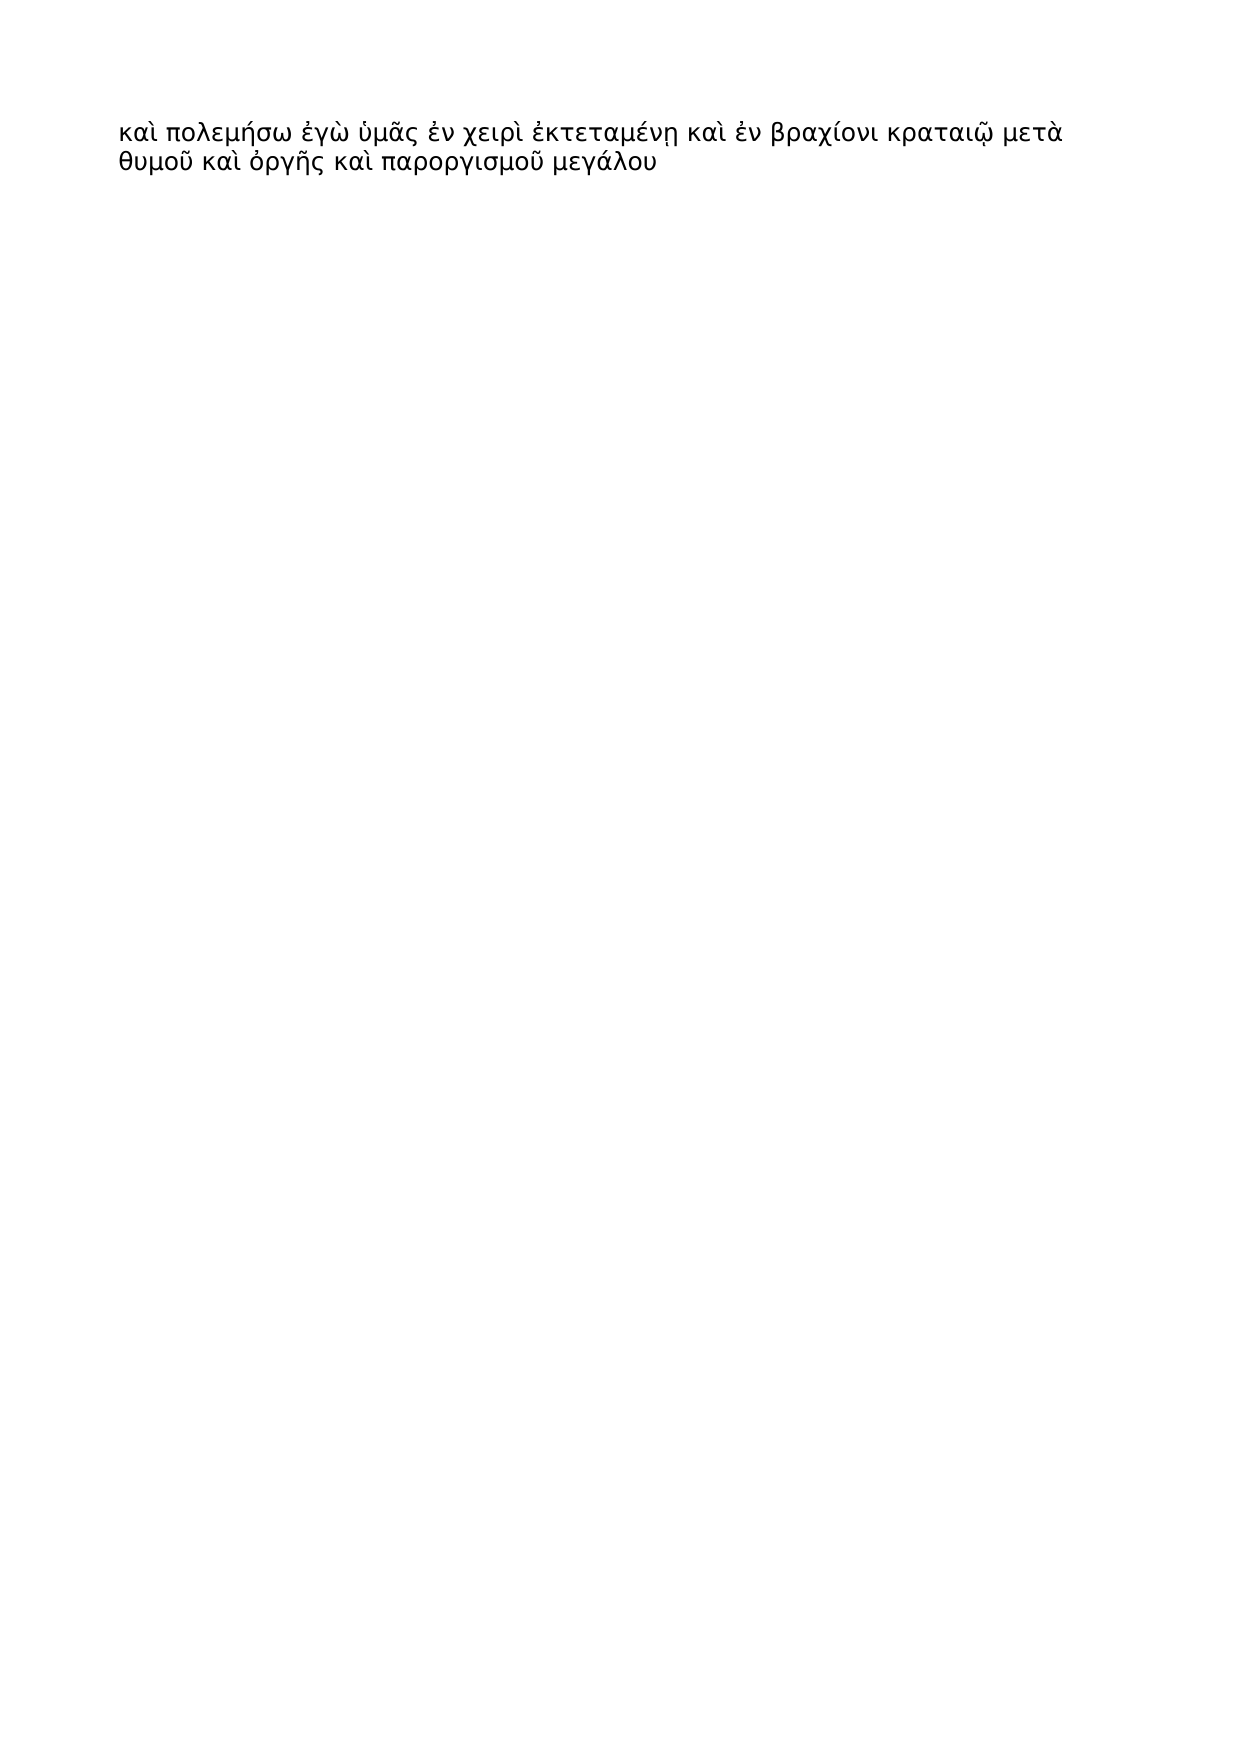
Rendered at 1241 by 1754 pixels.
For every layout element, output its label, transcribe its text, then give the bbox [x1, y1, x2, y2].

text καὶ πολεμήσω ἐγὼ ὑμᾶς ἐν χειρὶ ἐκτεταμένῃ καὶ ἐν βραχίονι κραταιῷ μετὰ θυμοῦ καὶ ὀργῆς καὶ παροργισμοῦ μεγάλου [118, 118, 1122, 176]
